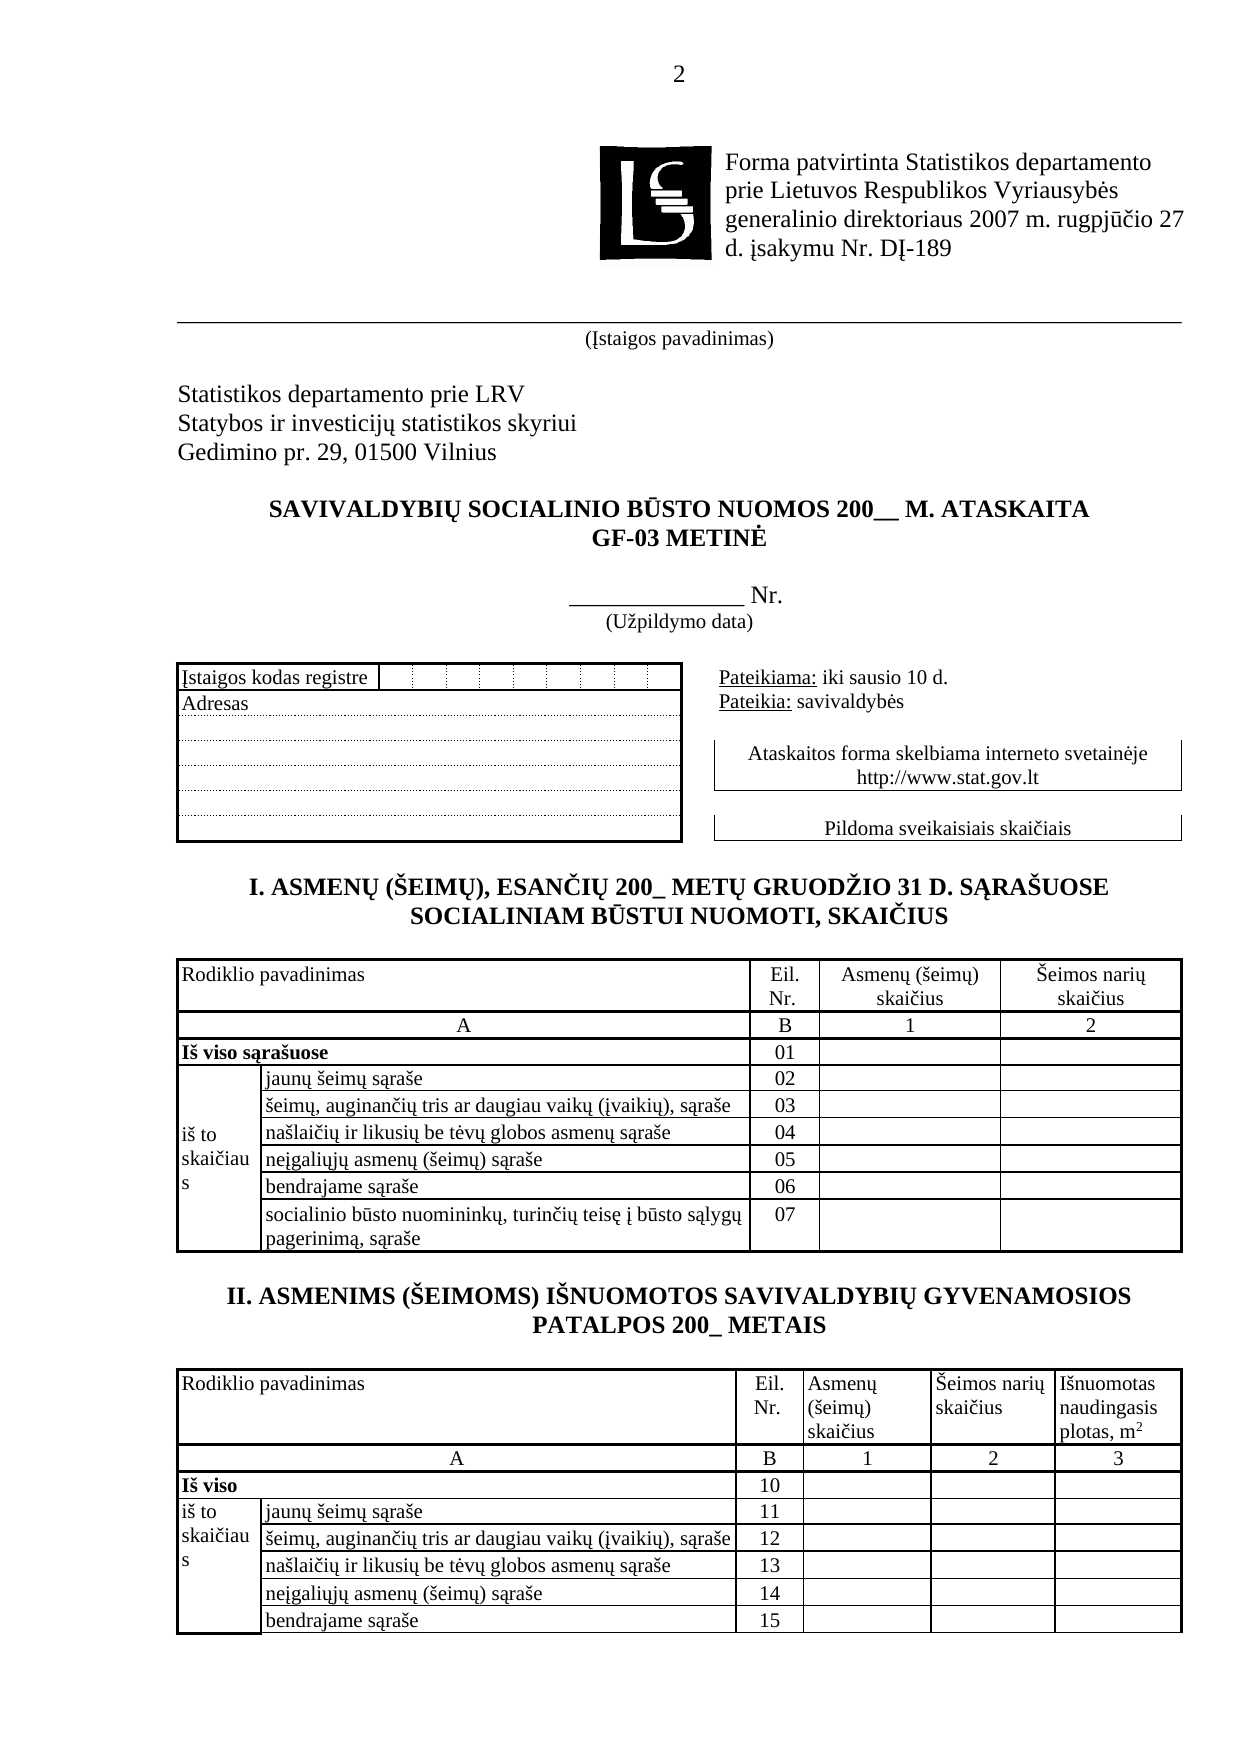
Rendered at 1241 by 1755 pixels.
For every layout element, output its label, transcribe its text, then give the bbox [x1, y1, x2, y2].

table_cell [179, 740, 680, 765]
table_cell iš to skaičiaus [179, 1066, 260, 1249]
table_cell [820, 1173, 1000, 1198]
table_cell [804, 1579, 930, 1604]
text SAVIVALDYBIŲ SOCIALINIO BŪSTO NUOMOS 200__ M. ATASKAITA GF-03 METINĖ [177, 494, 1181, 552]
table_cell 06 [751, 1173, 819, 1198]
table_header Eil. Nr. [815, 961, 819, 1009]
table_cell neįgaliųjų asmenų (šeimų) sąraše [262, 1146, 749, 1171]
table_cell [996, 1040, 1000, 1064]
table_header Šeimos narių skaičius [932, 1371, 1054, 1443]
table_cell 1 [820, 1013, 824, 1037]
table_cell 12 [737, 1525, 803, 1550]
table_header Rodiklio pavadinimas [179, 961, 749, 1009]
table_cell 05 [751, 1146, 819, 1171]
text (Įstaigos pavadinimas) [177, 326, 1181, 350]
table_cell [714, 791, 718, 815]
table_cell [996, 1066, 1000, 1089]
table_cell 07 [751, 1200, 819, 1249]
table_header [648, 665, 652, 689]
text Statybos ir investicijų statistikos skyriui [177, 408, 1181, 437]
table_cell 11 [799, 1499, 803, 1523]
table_cell B [815, 1013, 819, 1037]
table_cell [932, 1525, 1054, 1550]
table_cell Ataskaitos forma skelbiama interneto svetainėje http://www.stat.gov.lt [715, 740, 1181, 790]
text I. ASMENŲ (ŠEIMŲ), ESANČIŲ 200_ METŲ GRUODŽIO 31 D. SĄRAŠUOSE SOCIALINIAM BŪSTUI NUOMOTI, SKAIČIUS [177, 872, 1181, 929]
table_cell [179, 765, 680, 790]
table_cell [1056, 1525, 1180, 1550]
table_cell [1001, 1118, 1180, 1144]
text Statistikos departamento prie LRV [177, 379, 1181, 408]
table_cell bendrajame sąraše [262, 1173, 749, 1198]
text ______________ Nr. [177, 580, 1181, 609]
table_header Rodiklio pavadinimas [179, 1371, 735, 1443]
table_cell [932, 1579, 1054, 1604]
table_cell [1001, 1173, 1180, 1198]
table_cell 04 [751, 1118, 819, 1144]
table_cell [820, 1118, 1000, 1144]
table_header [446, 665, 450, 689]
table_cell [1001, 1146, 1180, 1171]
table_cell 14 [737, 1579, 803, 1604]
table_header Pateikiama: iki sausio 10 d. Pateikia: savivaldybės [714, 662, 1181, 740]
table_cell [1177, 791, 1181, 815]
table_header [614, 665, 618, 689]
table_cell 1 [996, 1013, 1000, 1037]
table_cell socialinio būsto nuomininkų, turinčių teisę į būsto sąlygų pagerinimą, sąraše [262, 1200, 749, 1249]
table_cell [1056, 1579, 1180, 1604]
table_header [480, 665, 484, 689]
table_header [413, 665, 417, 689]
table_cell [1001, 1200, 1180, 1249]
table_cell neįgaliųjų asmenų (šeimų) sąraše [262, 1579, 735, 1604]
table_header [442, 665, 446, 689]
table_header [610, 665, 614, 689]
table_header [543, 665, 547, 689]
table_cell [683, 815, 714, 840]
table_header [509, 665, 513, 689]
table_cell 15 [737, 1606, 803, 1632]
table_cell [683, 715, 714, 740]
table_cell [1001, 1091, 1180, 1117]
table_header [513, 665, 517, 689]
table_cell šeimų, auginančių tris ar daugiau vaikų (įvaikių), sąraše [262, 1091, 749, 1117]
table_cell našlaičių ir likusių be tėvų globos asmenų sąraše [262, 1118, 749, 1144]
table_header [683, 662, 714, 689]
table_cell šeimų, auginančių tris ar daugiau vaikų (įvaikių), sąraše [262, 1525, 735, 1550]
table_header [547, 665, 551, 689]
text (Užpildymo data) [177, 609, 1181, 633]
table_cell [179, 815, 680, 840]
text Gedimino pr. 29, 01500 Vilnius [177, 437, 1181, 465]
table_cell [179, 715, 680, 740]
table_header [580, 665, 584, 689]
table_header [643, 665, 648, 689]
table_cell 01 [815, 1040, 819, 1064]
table_cell 13 [737, 1552, 803, 1577]
table_header [177, 147, 588, 269]
table_cell [683, 790, 714, 815]
table_cell našlaičių ir likusių be tėvų globos asmenų sąraše [262, 1552, 735, 1577]
table_cell [804, 1525, 930, 1550]
table_cell [804, 1606, 930, 1632]
table_cell 10 [799, 1473, 803, 1497]
table_cell [804, 1552, 930, 1577]
table_cell [820, 1066, 824, 1089]
table_cell 03 [751, 1091, 819, 1117]
table_cell [683, 765, 714, 790]
table_header [576, 665, 580, 689]
table_cell B [799, 1446, 803, 1470]
table_cell [820, 1040, 824, 1064]
table_header Eil. Nr. [737, 1371, 803, 1443]
table_cell [932, 1552, 1054, 1577]
table_cell iš to skaičiaus [179, 1499, 260, 1632]
table_cell bendrajame sąraše [262, 1606, 735, 1632]
table_cell Pildoma sveikaisiais skaičiais [715, 815, 1181, 840]
table_cell 02 [815, 1066, 819, 1089]
table_header [589, 147, 599, 269]
table_cell [1056, 1552, 1180, 1577]
table_cell [820, 1146, 1000, 1171]
table_cell [1056, 1606, 1180, 1632]
table_cell [820, 1091, 1000, 1117]
text II. ASMENIMS (ŠEIMOMS) IŠNUOMOTOS SAVIVALDYBIŲ GYVENAMOSIOS PATALPOS 200_ METAIS [177, 1281, 1181, 1339]
table_cell [683, 740, 714, 765]
table_cell [683, 689, 714, 715]
table_header [476, 665, 480, 689]
table_cell [179, 790, 680, 815]
table_header Forma patvirtinta Statistikos departamento prie Lietuvos Respublikos Vyriausybės generalinio direktoriaus 2007 m. rugpjūčio 27 d. įsakymu Nr. DĮ-189 [714, 147, 1204, 269]
table_cell [932, 1606, 1054, 1632]
table_cell [820, 1200, 1000, 1249]
table_header [408, 665, 413, 689]
